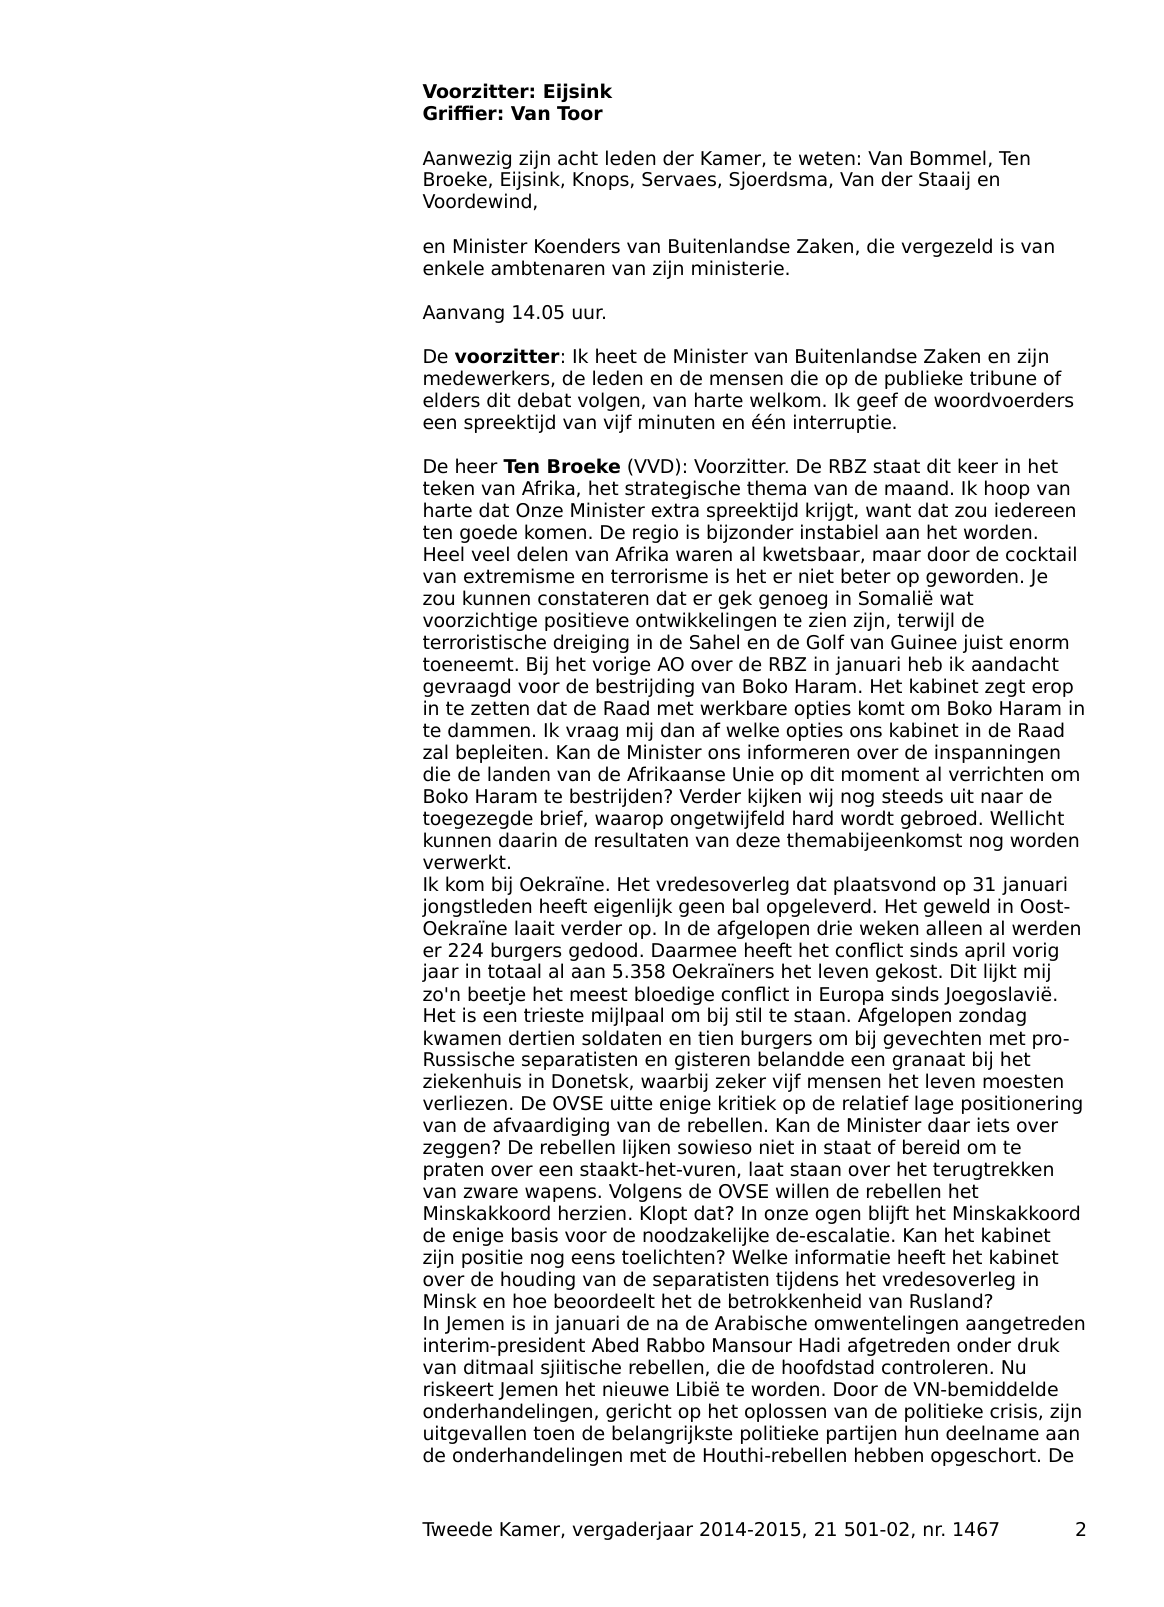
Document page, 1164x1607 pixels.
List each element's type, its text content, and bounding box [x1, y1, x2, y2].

text en Minister Koenders van Buitenlandse Zaken, die vergezeld is van enkele ambtenaren van zijn ministerie. [422, 236, 1087, 279]
text De voorzitter: Ik heet de Minister van Buitenlandse Zaken en zijn medewerkers, de leden en de mensen die op de publieke tribune of elders dit debat volgen, van harte welkom. Ik geef de woordvoerders een spreektijd van vijf minuten en één interruptie. [422, 346, 1087, 434]
text Voorzitter: Eijsink [422, 81, 1087, 103]
text Griffier: Van Toor [422, 103, 1087, 125]
text De heer Ten Broeke (VVD): Voorzitter. De RBZ staat dit keer in het teken van Afrika, het strategische thema van de maand. Ik hoop van harte dat Onze Minister extra spreektijd krijgt, want dat zou iedereen ten goede komen. De regio is bijzonder instabiel aan het worden. Heel veel delen van Afrika waren al kwetsbaar, maar door de cocktail van extremisme en terrorisme is het er niet beter op geworden. Je zou kunnen constateren dat er gek genoeg in Somalië wat voorzichtige positieve ontwikkelingen te zien zijn, terwijl de terroristische dreiging in de Sahel en de Golf van Guinee juist enorm toeneemt. Bij het vorige AO over de RBZ in januari heb ik aandacht gevraagd voor de bestrijding van Boko Haram. Het kabinet zegt erop in te zetten dat de Raad met werkbare opties komt om Boko Haram in te dammen. Ik vraag mij dan af welke opties ons kabinet in de Raad zal bepleiten. Kan de Minister ons informeren over de inspanningen die de landen van de Afrikaanse Unie op dit moment al verrichten om Boko Haram te bestrijden? Verder kijken wij nog steeds uit naar de toegezegde brief, waarop ongetwijfeld hard wordt gebroed. Wellicht kunnen daarin de resultaten van deze themabijeenkomst nog worden verwerkt. [422, 456, 1087, 873]
text Aanwezig zijn acht leden der Kamer, te weten: Van Bommel, Ten Broeke, Eijsink, Knops, Servaes, Sjoerdsma, Van der Staaij en Voordewind, [422, 147, 1087, 213]
text Ik kom bij Oekraïne. Het vredesoverleg dat plaatsvond op 31 januari jongstleden heeft eigenlijk geen bal opgeleverd. Het geweld in Oost-Oekraïne laait verder op. In de afgelopen drie weken alleen al werden er 224 burgers gedood. Daarmee heeft het conflict sinds april vorig jaar in totaal al aan 5.358 Oekraïners het leven gekost. Dit lijkt mij zo'n beetje het meest bloedige conflict in Europa sinds Joegoslavië. Het is een trieste mijlpaal om bij stil te staan. Afgelopen zondag kwamen dertien soldaten en tien burgers om bij gevechten met pro-Russische separatisten en gisteren belandde een granaat bij het ziekenhuis in Donetsk, waarbij zeker vijf mensen het leven moesten verliezen. De OVSE uitte enige kritiek op de relatief lage positionering van de afvaardiging van de rebellen. Kan de Minister daar iets over zeggen? De rebellen lijken sowieso niet in staat of bereid om te praten over een staakt-het-vuren, laat staan over het terugtrekken van zware wapens. Volgens de OVSE willen de rebellen het Minskakkoord herzien. Klopt dat? In onze ogen blijft het Minskakkoord de enige basis voor de noodzakelijke de-escalatie. Kan het kabinet zijn positie nog eens toelichten? Welke informatie heeft het kabinet over de houding van de separatisten tijdens het vredesoverleg in Minsk en hoe beoordeelt het de betrokkenheid van Rusland? [422, 873, 1087, 1313]
text Aanvang 14.05 uur. [422, 302, 1087, 324]
text In Jemen is in januari de na de Arabische omwentelingen aangetreden interim-president Abed Rabbo Mansour Hadi afgetreden onder druk van ditmaal sjiitische rebellen, die de hoofdstad controleren. Nu riskeert Jemen het nieuwe Libië te worden. Door de VN-bemiddelde onderhandelingen, gericht op het oplossen van de politieke crisis, zijn uitgevallen toen de belangrijkste politieke partijen hun deelname aan de onderhandelingen met de Houthi-rebellen hebben opgeschort. De [422, 1313, 1087, 1467]
